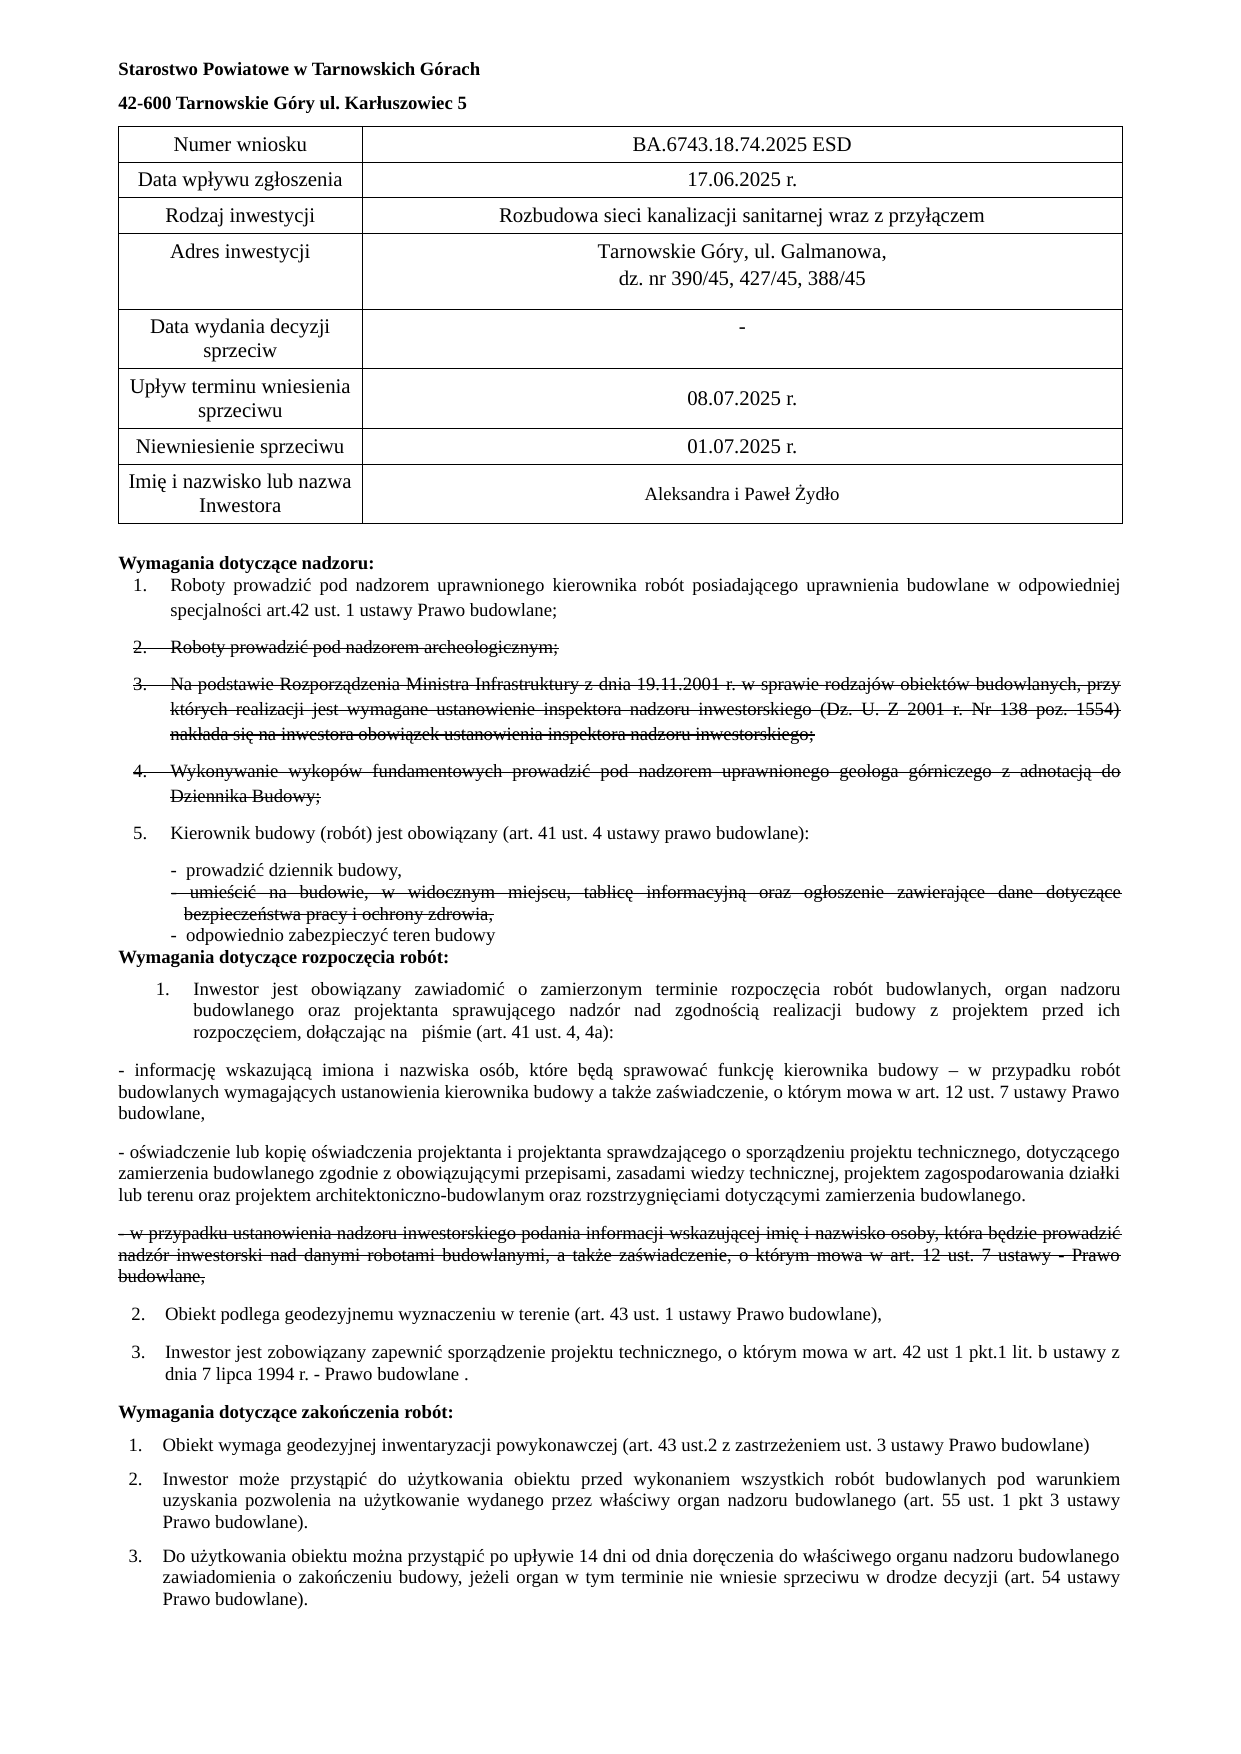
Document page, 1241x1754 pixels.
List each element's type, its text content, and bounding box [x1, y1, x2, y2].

text - oświadczenie lub kopię oświadczenia projektanta i projektanta sprawdzającego o sporządzeniu projektu technicznego, dotyczącego zamierzenia budowlanego zgodnie z obowiązującymi przepisami, zasadami wiedzy technicznej, projektem zagospodarowania działki lub terenu oraz projektem architektoniczno-budowlanym oraz rozstrzygnięciami dotyczącymi zamierzenia budowlanego. [118, 1141, 1122, 1205]
table_cell Upływ terminu wniesienia sprzeciwu [119, 369, 362, 428]
list Obiekt wymaga geodezyjnej inwentaryzacji powykonawczej (art. 43 ust.2 z zastrzeżeniem ust. 3 ustawy Prawo budowlane) [128, 1433, 1122, 1455]
text - odpowiednio zabezpieczyć teren budowy [170, 924, 1122, 946]
table_cell 17.06.2025 r. [363, 163, 1122, 197]
table_cell Data wydania decyzji sprzeciw [119, 310, 362, 368]
list Inwestor jest obowiązany zawiadomić o zamierzonym terminie rozpoczęcia robót budowlanych, organ nadzoru budowlanego oraz projektanta sprawującego nadzór nad zgodnością realizacji budowy z projektem przed ich rozpoczęciem, dołączając na piśmie (art. 41 ust. 4, 4a): [156, 978, 1122, 1042]
list Do użytkowania obiektu można przystąpić po upływie 14 dni od dnia doręczenia do właściwego organu nadzoru budowlanego zawiadomienia o zakończeniu budowy, jeżeli organ w tym terminie nie wniesie sprzeciwu w drodze decyzji (art. 54 ustawy Prawo budowlane). [128, 1545, 1122, 1609]
list Roboty prowadzić pod nadzorem uprawnionego kierownika robót posiadającego uprawnienia budowlane w odpowiedniej specjalności art.42 ust. 1 ustawy Prawo budowlane; [133, 574, 1122, 620]
text 42-600 Tarnowskie Góry ul. Karłuszowiec 5 [118, 92, 1122, 113]
list Obiekt podlega geodezyjnemu wyznaczeniu w terenie (art. 43 ust. 1 ustawy Prawo budowlane), [131, 1303, 1122, 1325]
table_cell - [363, 310, 1122, 368]
text Wymagania dotyczące nadzoru: [118, 552, 1122, 574]
table_cell Imię i nazwisko lub nazwa Inwestora [119, 465, 362, 523]
text Wymagania dotyczące zakończenia robót: [118, 1401, 1122, 1423]
text - prowadzić dziennik budowy, [170, 859, 1122, 881]
text Wymagania dotyczące rozpoczęcia robót: [118, 946, 1122, 967]
table_cell Aleksandra i Paweł Żydło [363, 465, 1122, 523]
text Starostwo Powiatowe w Tarnowskich Górach [118, 58, 1122, 79]
text - umieścić na budowie, w widocznym miejscu, tablicę informacyjną oraz ogłoszenie zawierające dane dotyczące bezpieczeństwa pracy i ochrony zdrowia, [171, 894, 1122, 924]
list Kierownik budowy (robót) jest obowiązany (art. 41 ust. 4 ustawy prawo budowlane): [133, 822, 1122, 843]
text - umieścić na budowie, w widocznym miejscu, tablicę informacyjną oraz ogłoszenie zawierające dane dotyczące bezpieczeństwa pracy i ochrony zdrowia, [171, 881, 1122, 893]
table_cell Niewniesienie sprzeciwu [119, 429, 362, 463]
list Inwestor może przystąpić do użytkowania obiektu przed wykonaniem wszystkich robót budowlanych pod warunkiem uzyskania pozwolenia na użytkowanie wydanego przez właściwy organ nadzoru budowlanego (art. 55 ust. 1 pkt 3 ustawy Prawo budowlane). [128, 1468, 1122, 1532]
table_cell Tarnowskie Góry, ul. Galmanowa, dz. nr 390/45, 427/45, 388/45 [363, 234, 1122, 308]
table_cell Rodzaj inwestycji [119, 198, 362, 233]
text - w przypadku ustanowienia nadzoru inwestorskiego podania informacji wskazującej imię i nazwisko osoby, która będzie prowadzić nadzór inwestorski nad danymi robotami budowlanymi, a także zaświadczenie, o którym mowa w art. 12 ust. 7 ustawy - Prawo budowlane, [118, 1222, 1122, 1234]
list Inwestor jest zobowiązany zapewnić sporządzenie projektu technicznego, o którym mowa w art. 42 ust 1 pkt.1 lit. b ustawy z dnia 7 lipca 1994 r. - Prawo budowlane . [131, 1341, 1122, 1384]
table_header Numer wniosku [119, 127, 362, 162]
text - informację wskazującą imiona i nazwiska osób, które będą sprawować funkcję kierownika budowy – w przypadku robót budowlanych wymagających ustanowienia kierownika budowy a także zaświadczenie, o którym mowa w art. 12 ust. 7 ustawy Prawo budowlane, [118, 1059, 1122, 1124]
list Na podstawie Rozporządzenia Ministra Infrastruktury z dnia 19.11.2001 r. w sprawie rodzajów obiektów budowlanych, przy których realizacji jest wymagane ustanowienie inspektora nadzoru inwestorskiego (Dz. U. Z 2001 r. Nr 138 poz. 1554) nakłada się na inwestora obowiązek ustanowienia inspektora nadzoru inwestorskiego; [133, 673, 1122, 744]
list Roboty prowadzić pod nadzorem archeologicznym; [133, 636, 1122, 657]
table_header BA.6743.18.74.2025 ESD [363, 127, 1122, 162]
table_cell Rozbudowa sieci kanalizacji sanitarnej wraz z przyłączem [363, 198, 1122, 233]
text - w przypadku ustanowienia nadzoru inwestorskiego podania informacji wskazującej imię i nazwisko osoby, która będzie prowadzić nadzór inwestorski nad danymi robotami budowlanymi, a także zaświadczenie, o którym mowa w art. 12 ust. 7 ustawy - Prawo budowlane, [118, 1235, 1122, 1287]
table_cell Data wpływu zgłoszenia [119, 163, 362, 197]
list Wykonywanie wykopów fundamentowych prowadzić pod nadzorem uprawnionego geologa górniczego z adnotacją do Dziennika Budowy; [133, 760, 1122, 806]
table_cell 08.07.2025 r. [363, 369, 1122, 428]
table_cell 01.07.2025 r. [363, 429, 1122, 463]
table_cell Adres inwestycji [119, 234, 362, 308]
